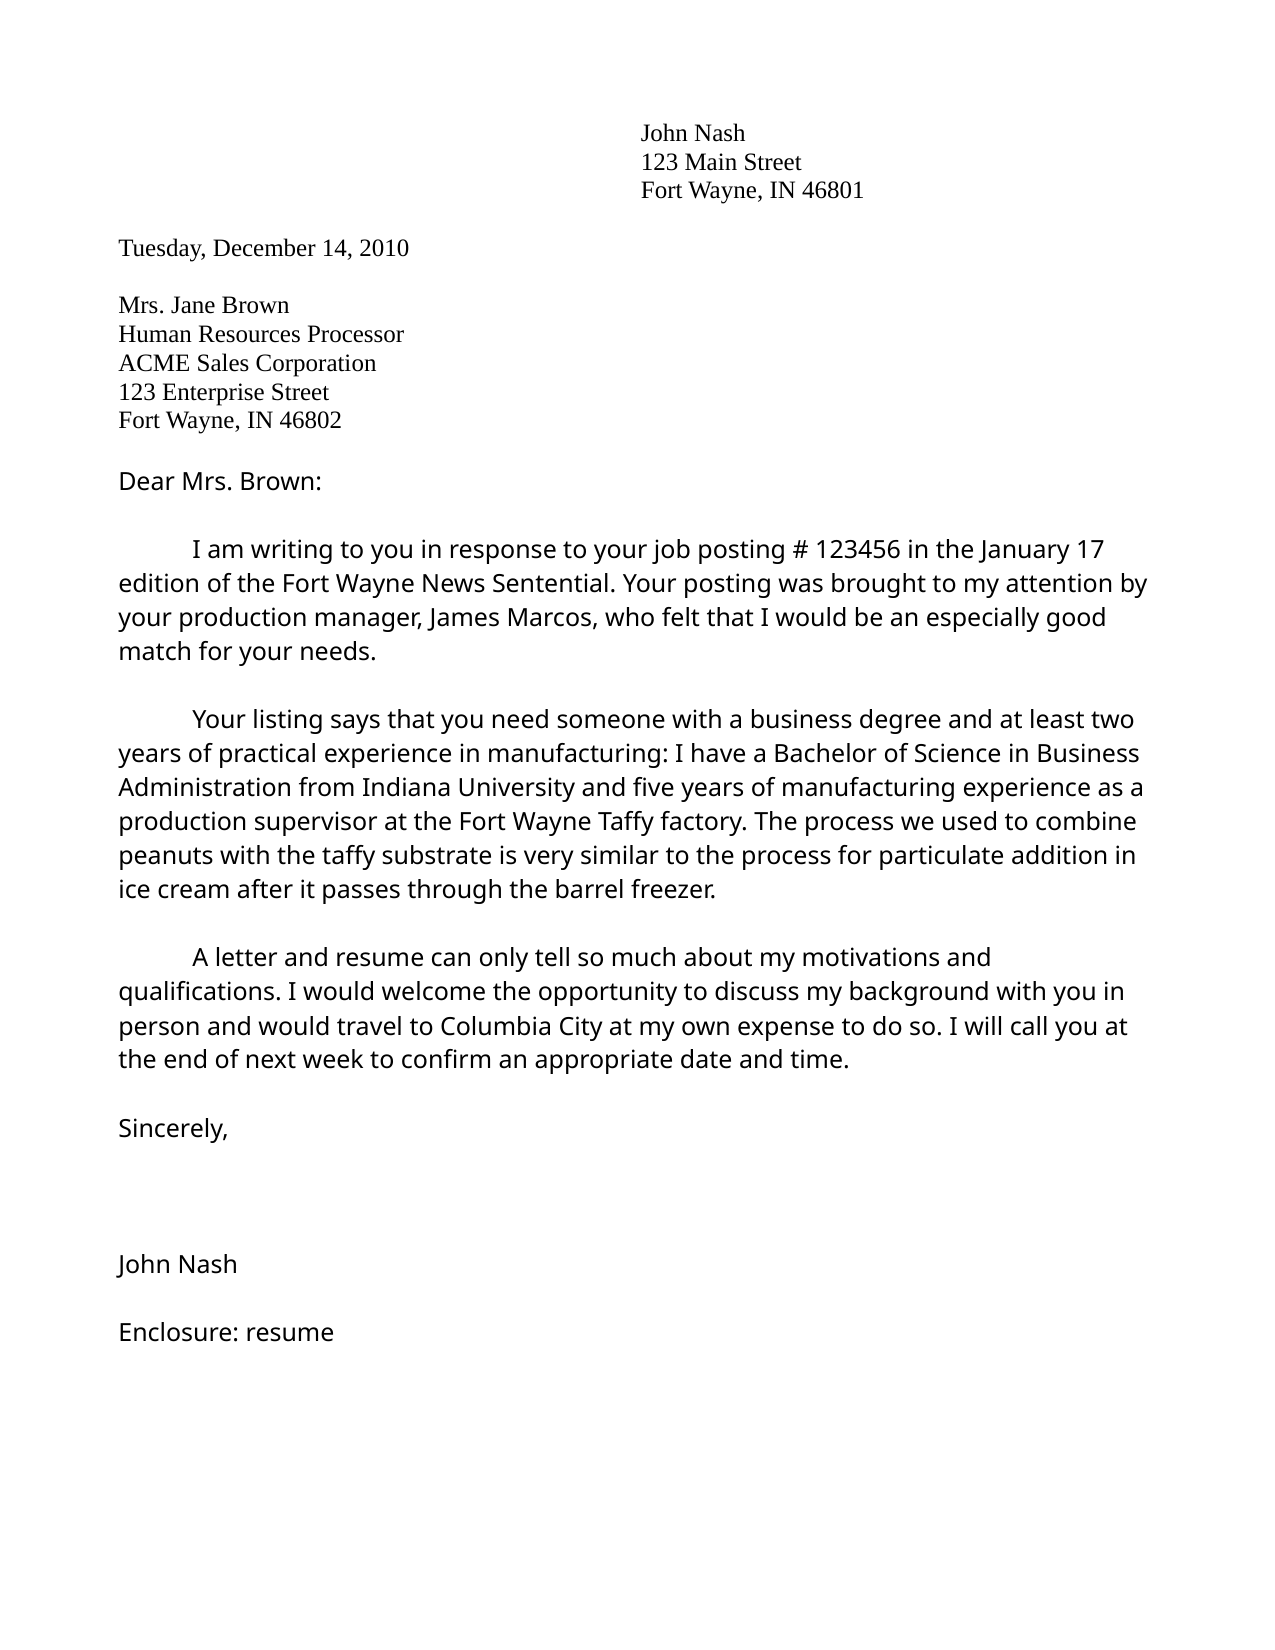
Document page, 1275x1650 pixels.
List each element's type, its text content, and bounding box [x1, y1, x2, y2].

text I am writing to you in response to your job posting # 123456 in the January 17 edition of the Fort Wayne News Sentential. Your posting was brought to my attention by your production manager, James Marcos, who felt that I would be an especially good match for your needs. [118, 531, 1157, 667]
text Tuesday, December 14, 2010 [118, 233, 1157, 262]
text Fort Wayne, IN 46802 [118, 406, 1157, 434]
text A letter and resume can only tell so much about my motivations and qualifications. I would welcome the opportunity to discuss my background with you in person and would travel to Columbia City at my own expense to do so. I will call you at the end of next week to confirm an appropriate date and time. [118, 940, 1157, 1076]
text John Nash [641, 118, 1157, 147]
text 123 Main Street [641, 147, 1157, 176]
text Enclosure: resume [118, 1315, 1157, 1349]
text Fort Wayne, IN 46801 [641, 176, 1157, 204]
text Sincerely, [118, 1110, 1157, 1144]
text Mrs. Jane Brown [118, 291, 1157, 319]
text 123 Enterprise Street [118, 377, 1157, 406]
text Your listing says that you need someone with a business degree and at least two years of practical experience in manufacturing: I have a Bachelor of Science in Business Administration from Indiana University and five years of manufacturing experience as a production supervisor at the Fort Wayne Taffy factory. The process we used to combine peanuts with the taffy substrate is very similar to the process for particulate addition in ice cream after it passes through the barrel freezer. [118, 702, 1157, 906]
text Dear Mrs. Brown: [118, 463, 1157, 497]
text Human Resources Processor [118, 319, 1157, 348]
text John Nash [118, 1247, 1157, 1281]
text ACME Sales Corporation [118, 348, 1157, 377]
